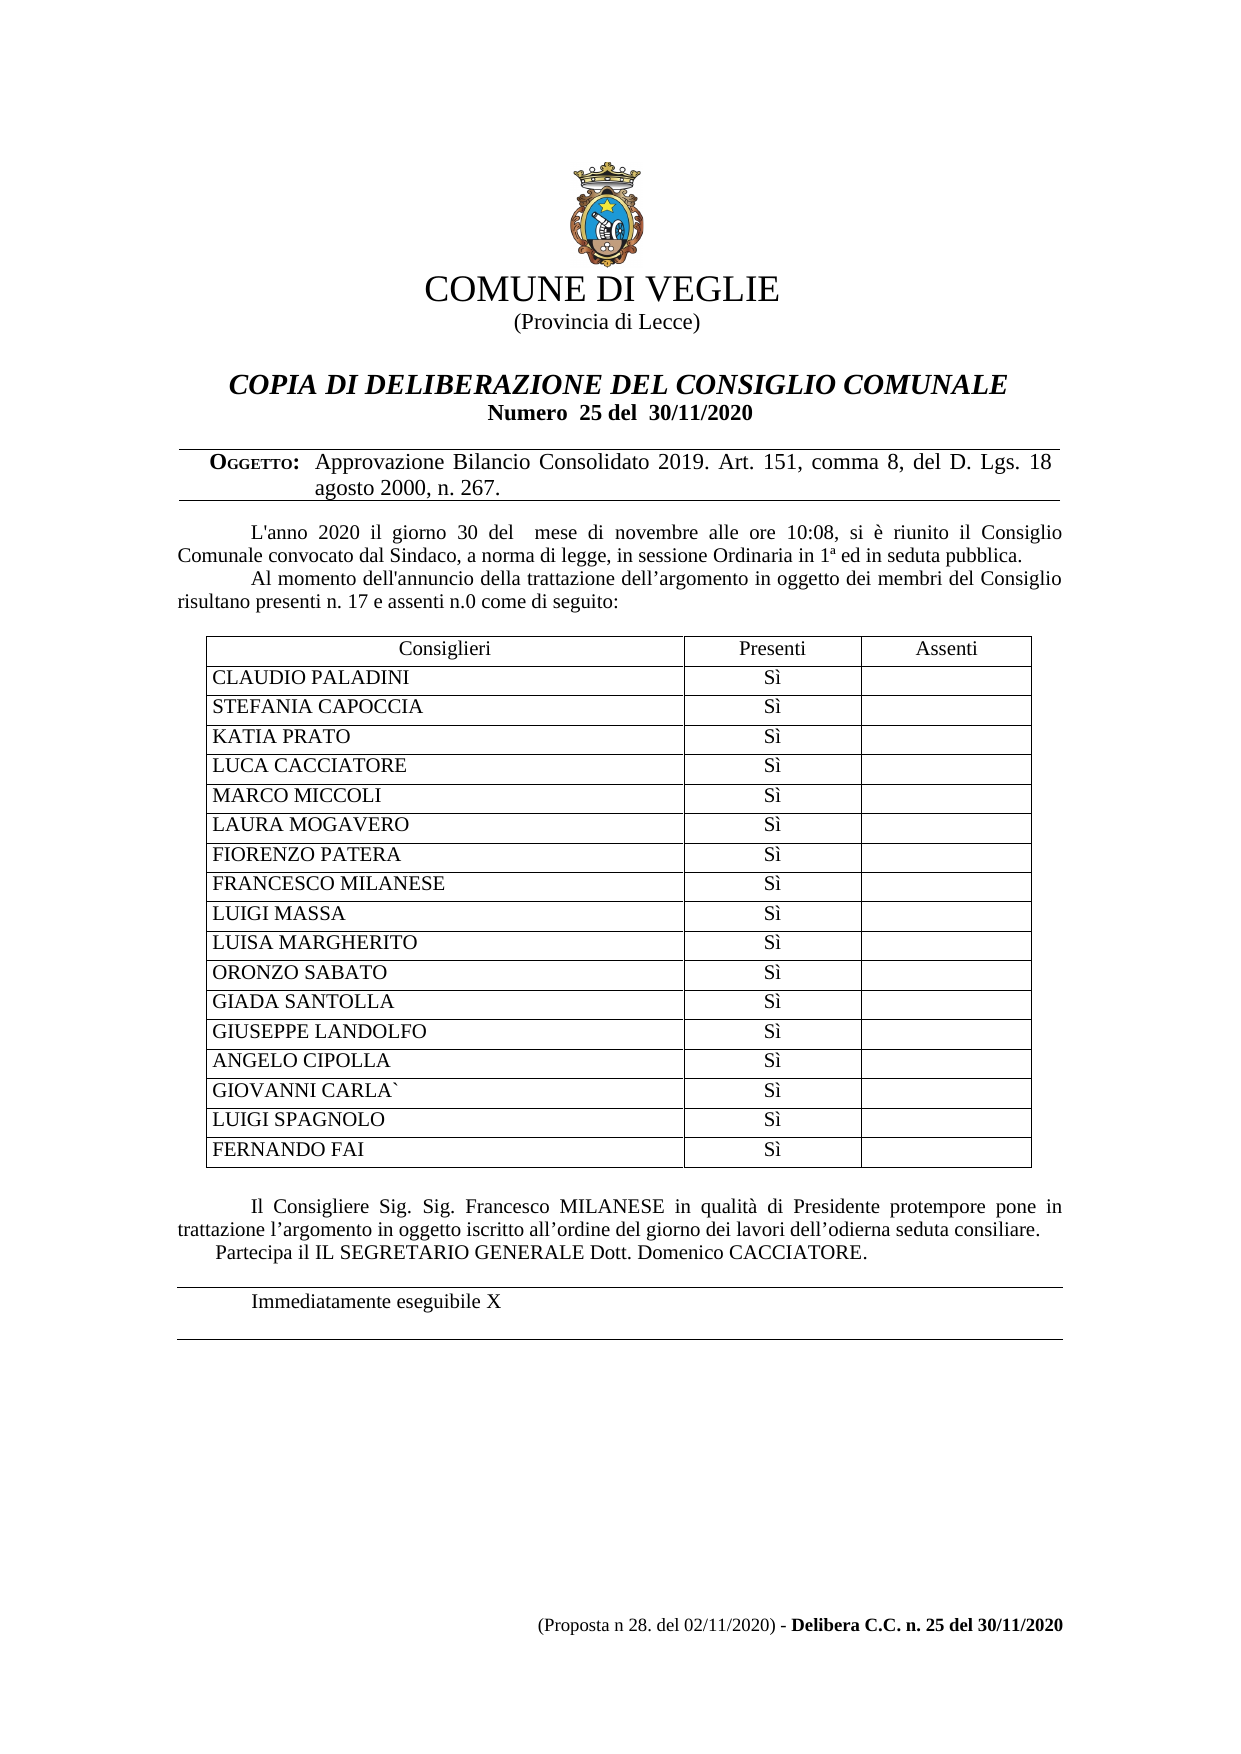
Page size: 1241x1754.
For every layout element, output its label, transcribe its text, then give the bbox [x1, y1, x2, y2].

table_cell Sì [685, 1109, 861, 1137]
table_cell [862, 961, 1031, 990]
table_cell [862, 667, 1031, 695]
table_cell [862, 1050, 1031, 1078]
table_cell GIUSEPPE LANDOLFO [207, 1020, 683, 1049]
table_header Consiglieri [207, 637, 683, 666]
table_cell CLAUDIO PALADINI [207, 667, 683, 695]
text COPIA DI DELIBERAZIONE DEL CONSIGLIO COMUNALE [177, 368, 1063, 400]
table_cell FRANCESCO MILANESE [207, 873, 683, 901]
picture [570, 162, 644, 268]
table_cell [862, 696, 1031, 725]
table_cell Sì [685, 1050, 861, 1078]
table_cell [862, 1109, 1031, 1137]
table_cell Sì [685, 932, 861, 960]
table_cell [862, 814, 1031, 843]
table_cell [862, 755, 1031, 784]
table_cell Sì [685, 785, 861, 813]
text Partecipa il IL SEGRETARIO GENERALE Dott. Domenico CACCIATORE. [177, 1241, 1063, 1264]
table_cell Sì [685, 844, 861, 872]
table_header COMUNE DI VEGLIE (Provincia di Lecce) [360, 148, 854, 340]
table_header Approvazione Bilancio Consolidato 2019. Art. 151, comma 8, del D. Lgs. 18 agosto 2000, n. 267. [307, 450, 1060, 500]
table_cell Sì [685, 814, 861, 843]
table_cell Sì [685, 991, 861, 1019]
table_cell [862, 932, 1031, 960]
table_cell LAURA MOGAVERO [207, 814, 683, 843]
table_cell [862, 844, 1031, 872]
table_cell Sì [685, 1079, 861, 1108]
table_cell Sì [685, 1138, 861, 1167]
table_cell [862, 785, 1031, 813]
table_cell ORONZO SABATO [207, 961, 683, 990]
table_cell LUIGI MASSA [207, 902, 683, 931]
table_cell [862, 902, 1031, 931]
table_header Oggetto: [179, 450, 307, 500]
table_cell MARCO MICCOLI [207, 785, 683, 813]
table_cell Sì [685, 696, 861, 725]
table_cell [862, 873, 1031, 901]
table_cell FERNANDO FAI [207, 1138, 683, 1167]
table_cell Sì [685, 1020, 861, 1049]
table_cell [862, 726, 1031, 754]
table_header Assenti [862, 637, 1031, 666]
table_cell LUIGI SPAGNOLO [207, 1109, 683, 1137]
table_cell Sì [685, 873, 861, 901]
table_cell Sì [685, 902, 861, 931]
table_cell [862, 991, 1031, 1019]
text Numero 25 del 30/11/2020 [177, 400, 1063, 426]
table_cell STEFANIA CAPOCCIA [207, 696, 683, 725]
table_cell GIADA SANTOLLA [207, 991, 683, 1019]
table_cell Sì [685, 726, 861, 754]
table_cell Sì [685, 755, 861, 784]
table_cell LUCA CACCIATORE [207, 755, 683, 784]
table_cell KATIA PRATO [207, 726, 683, 754]
table_cell [862, 1020, 1031, 1049]
text Immediatamente eseguibile X [177, 1288, 1063, 1313]
table_cell ANGELO CIPOLLA [207, 1050, 683, 1078]
table_cell Sì [685, 961, 861, 990]
table_cell [862, 1138, 1031, 1167]
table_cell LUISA MARGHERITO [207, 932, 683, 960]
text Al momento dell'annuncio della trattazione dell’argomento in oggetto dei membri del Consiglio risultano presenti n. 17 e assenti n.0 come di seguito: [177, 567, 1063, 613]
table_cell [862, 1079, 1031, 1108]
text Il Consigliere Sig. Sig. Francesco MILANESE in qualità di Presidente protempore pone in trattazione l’argomento in oggetto iscritto all’ordine del giorno dei lavori dell’odierna seduta consiliare. [177, 1195, 1063, 1241]
table_cell Sì [685, 667, 861, 695]
table_header Presenti [685, 637, 861, 666]
table_cell GIOVANNI CARLA` [207, 1079, 683, 1108]
text L'anno 2020 il giorno 30 del mese di novembre alle ore 10:08, si è riunito il Consiglio Comunale convocato dal Sindaco, a norma di legge, in sessione Ordinaria in 1ª ed in seduta pubblica. [177, 521, 1063, 567]
table_cell FIORENZO PATERA [207, 844, 683, 872]
